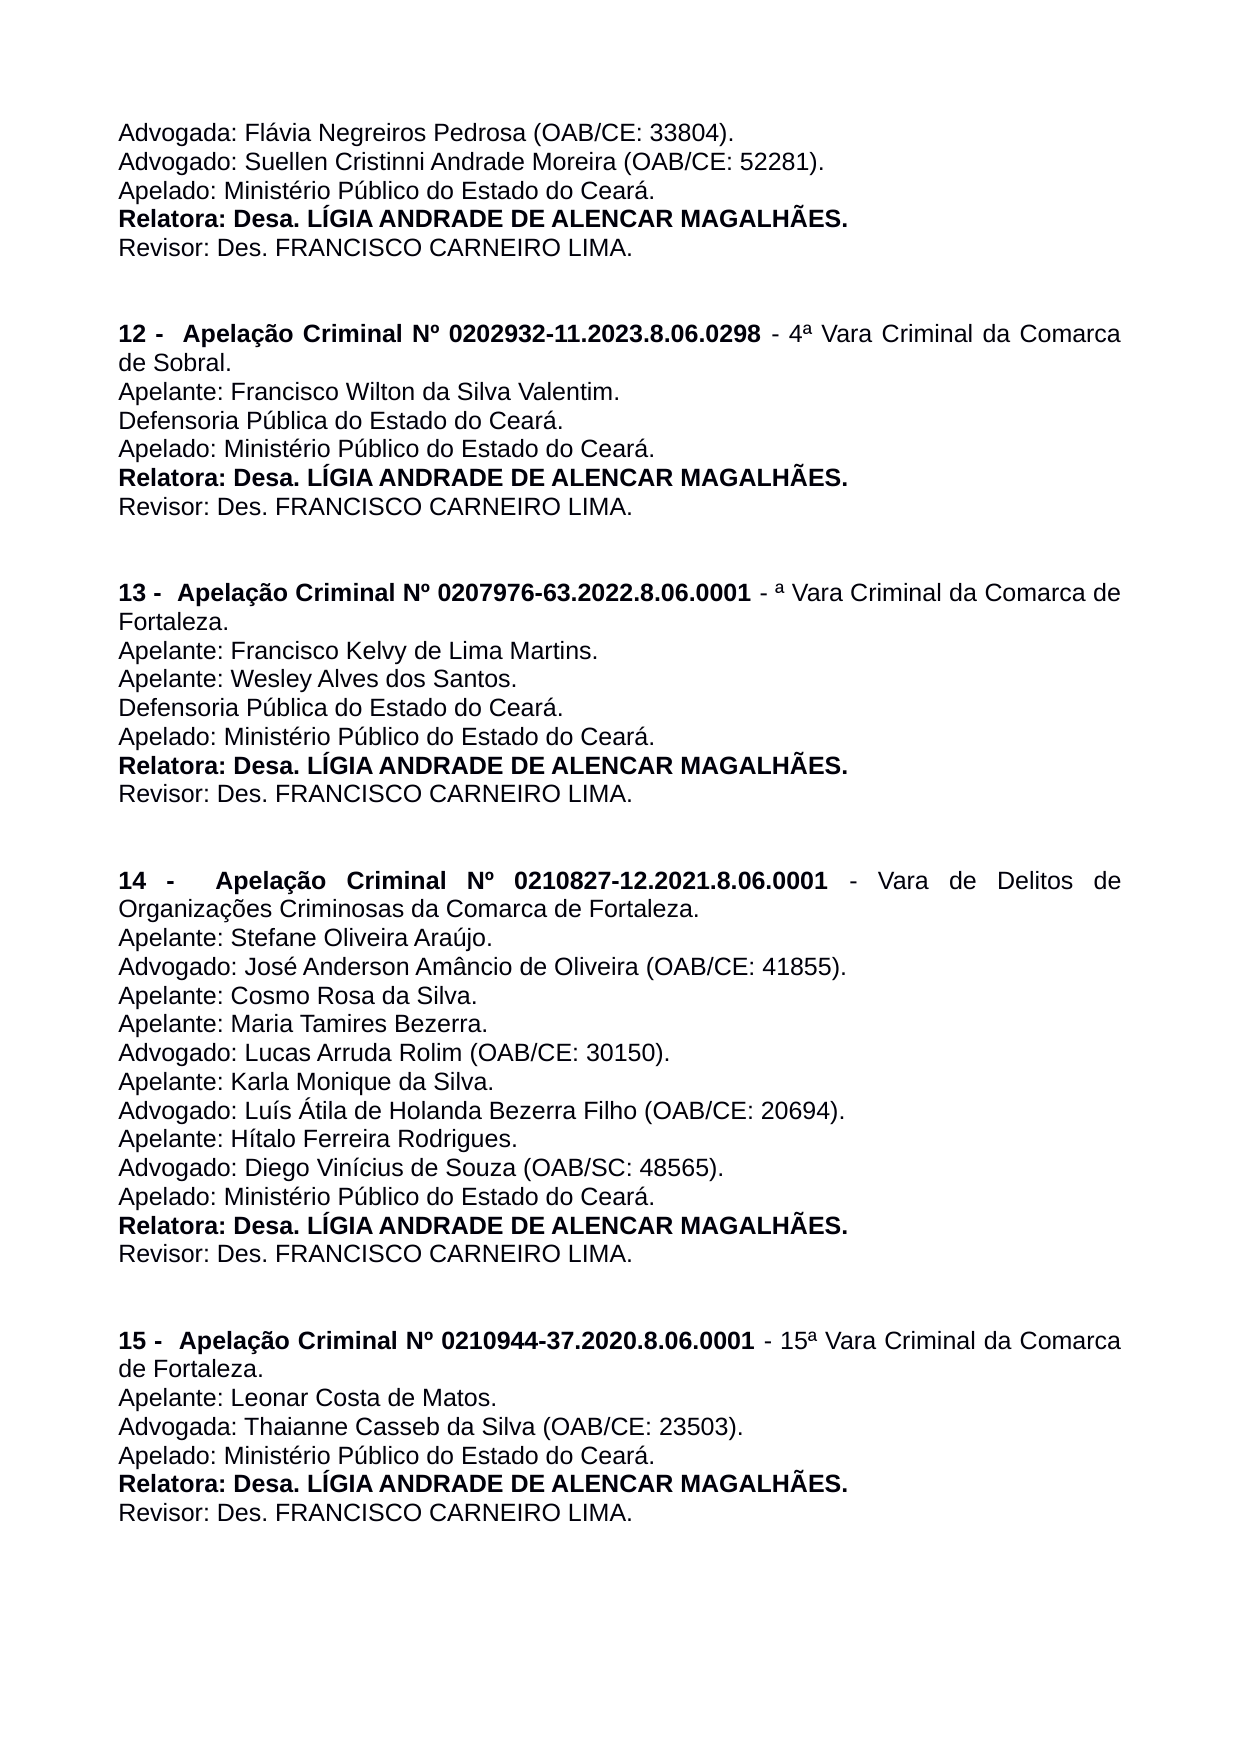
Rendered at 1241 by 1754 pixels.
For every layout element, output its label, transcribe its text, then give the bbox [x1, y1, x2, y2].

text Relatora: Desa. LÍGIA ANDRADE DE ALENCAR MAGALHÃES. [118, 1211, 1122, 1239]
text Apelante: Wesley Alves dos Santos. [118, 664, 1122, 693]
text Advogado: Diego Vinícius de Souza (OAB/SC: 48565). [118, 1153, 1122, 1182]
text 14 - Apelação Criminal Nº 0210827-12.2021.8.06.0001 - Vara de Delitos de Organizações Criminosas da Comarca de Fortaleza. [118, 866, 1122, 923]
text Revisor: Des. FRANCISCO CARNEIRO LIMA. [118, 1239, 1122, 1268]
text Apelado: Ministério Público do Estado do Ceará. [118, 722, 1122, 751]
text Revisor: Des. FRANCISCO CARNEIRO LIMA. [118, 779, 1122, 808]
text Advogado: Lucas Arruda Rolim (OAB/CE: 30150). [118, 1038, 1122, 1067]
text Relatora: Desa. LÍGIA ANDRADE DE ALENCAR MAGALHÃES. [118, 463, 1122, 492]
text Relatora: Desa. LÍGIA ANDRADE DE ALENCAR MAGALHÃES. [118, 1469, 1122, 1498]
text 13 - Apelação Criminal Nº 0207976-63.2022.8.06.0001 - ª Vara Criminal da Comarca de Fortaleza. [118, 578, 1122, 636]
text Revisor: Des. FRANCISCO CARNEIRO LIMA. [118, 1498, 1122, 1527]
text Advogado: Luís Átila de Holanda Bezerra Filho (OAB/CE: 20694). [118, 1096, 1122, 1124]
text Relatora: Desa. LÍGIA ANDRADE DE ALENCAR MAGALHÃES. [118, 751, 1122, 779]
text Advogada: Thaianne Casseb da Silva (OAB/CE: 23503). [118, 1412, 1122, 1441]
text Relatora: Desa. LÍGIA ANDRADE DE ALENCAR MAGALHÃES. [118, 204, 1122, 233]
text Apelante: Stefane Oliveira Araújo. [118, 923, 1122, 952]
text Revisor: Des. FRANCISCO CARNEIRO LIMA. [118, 233, 1122, 262]
text 15 - Apelação Criminal Nº 0210944-37.2020.8.06.0001 - 15ª Vara Criminal da Comarca de Fortaleza. [118, 1326, 1122, 1383]
text Advogado: José Anderson Amâncio de Oliveira (OAB/CE: 41855). [118, 952, 1122, 981]
text Revisor: Des. FRANCISCO CARNEIRO LIMA. [118, 492, 1122, 521]
text Apelante: Karla Monique da Silva. [118, 1067, 1122, 1096]
text Advogada: Flávia Negreiros Pedrosa (OAB/CE: 33804). [118, 118, 1122, 147]
text Apelante: Francisco Wilton da Silva Valentim. [118, 377, 1122, 406]
text Apelante: Maria Tamires Bezerra. [118, 1009, 1122, 1038]
text Apelante: Cosmo Rosa da Silva. [118, 981, 1122, 1009]
text Apelado: Ministério Público do Estado do Ceará. [118, 1441, 1122, 1469]
text Apelante: Francisco Kelvy de Lima Martins. [118, 636, 1122, 664]
text Apelado: Ministério Público do Estado do Ceará. [118, 176, 1122, 204]
text 12 - Apelação Criminal Nº 0202932-11.2023.8.06.0298 - 4ª Vara Criminal da Comarca de Sobral. [118, 319, 1122, 377]
text Apelante: Leonar Costa de Matos. [118, 1383, 1122, 1412]
text Defensoria Pública do Estado do Ceará. [118, 406, 1122, 434]
text Advogado: Suellen Cristinni Andrade Moreira (OAB/CE: 52281). [118, 147, 1122, 176]
text Apelado: Ministério Público do Estado do Ceará. [118, 434, 1122, 463]
text Apelante: Hítalo Ferreira Rodrigues. [118, 1124, 1122, 1153]
text Apelado: Ministério Público do Estado do Ceará. [118, 1182, 1122, 1211]
text Defensoria Pública do Estado do Ceará. [118, 693, 1122, 722]
